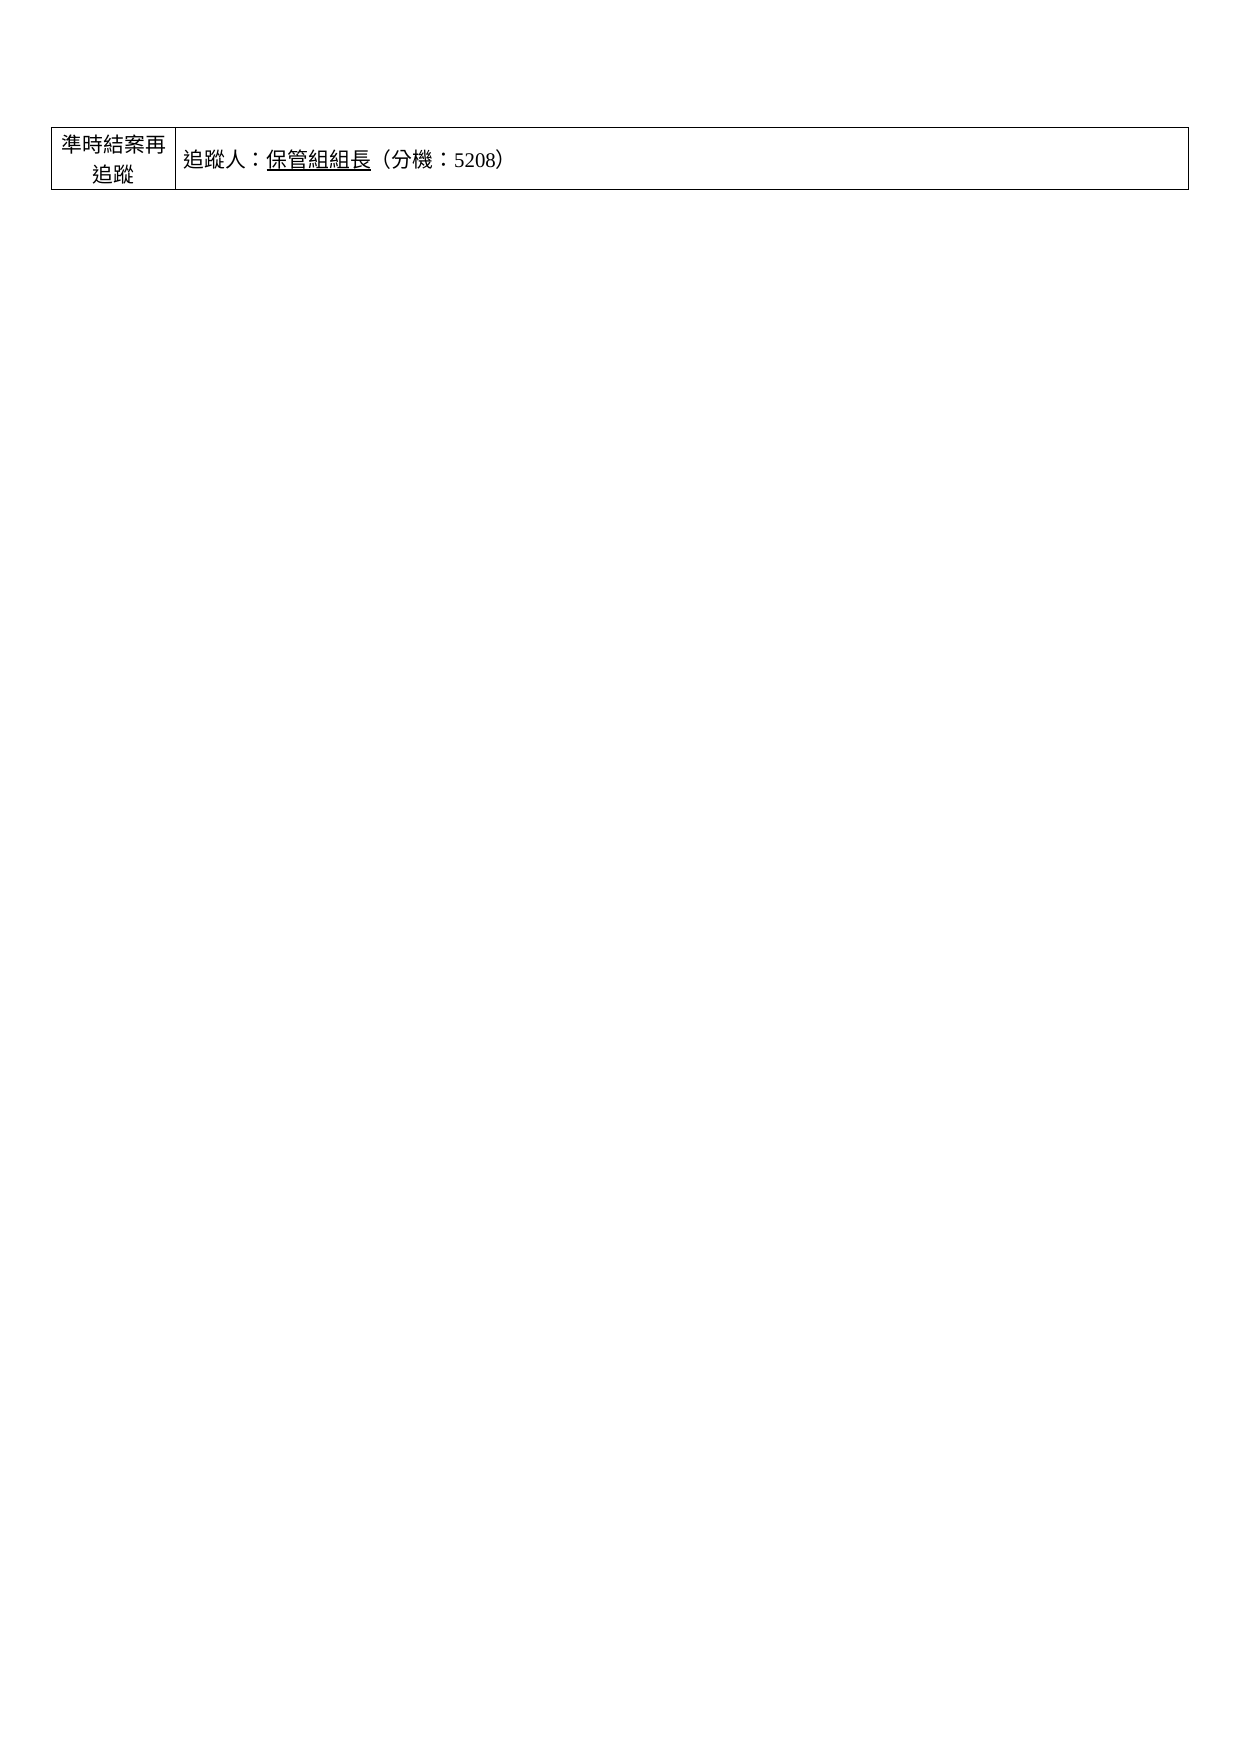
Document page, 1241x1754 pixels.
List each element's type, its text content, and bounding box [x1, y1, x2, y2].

table_cell 準時結案再追蹤 [52, 128, 175, 188]
table_cell 追蹤人：保管組組長（分機：5208） [176, 128, 1188, 188]
